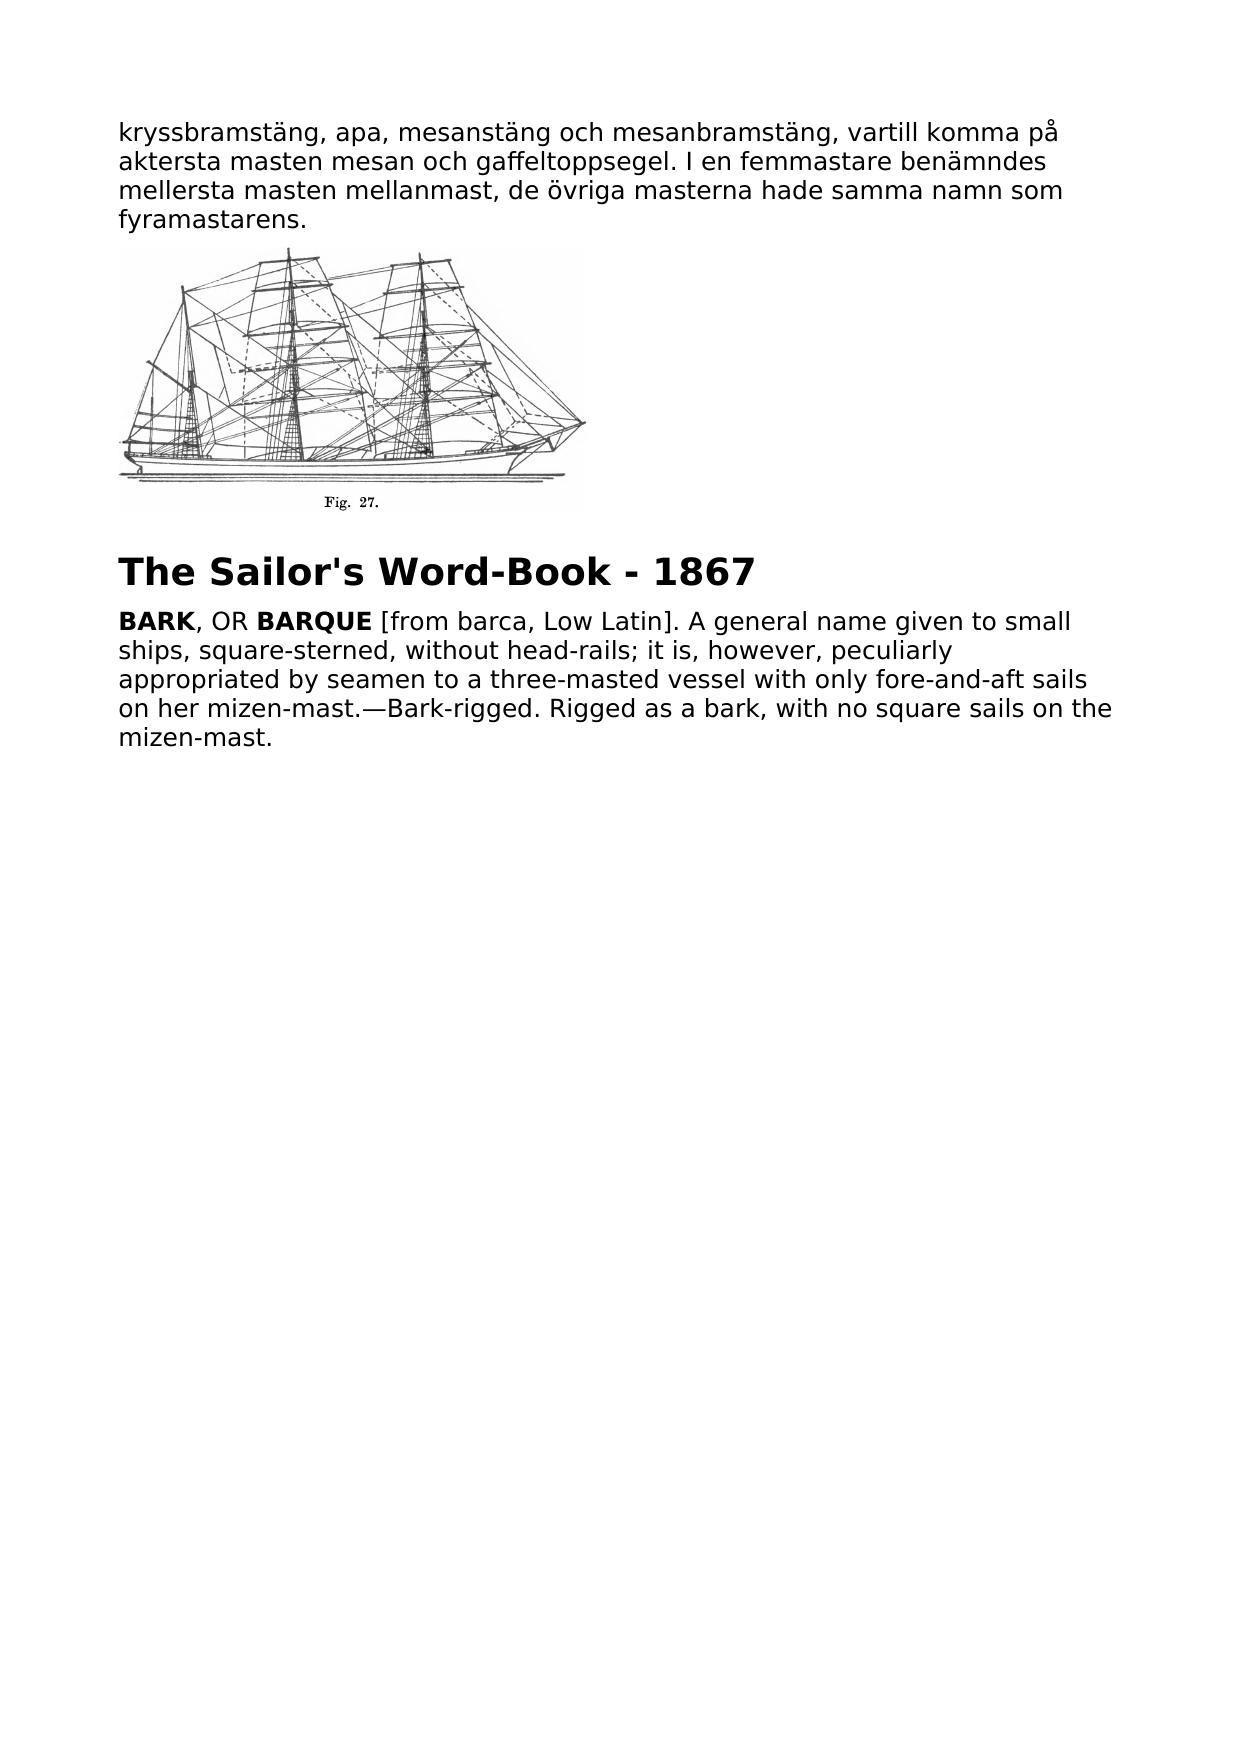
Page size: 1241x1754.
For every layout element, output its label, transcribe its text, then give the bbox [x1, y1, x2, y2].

subtitle The Sailor's Word-Book - 1867 [118, 551, 1122, 594]
text kryssbramstäng, apa, mesanstäng och mesanbramstäng, vartill komma på aktersta masten mesan och gaffeltoppsegel. I en femmastare benämndes mellersta masten mellanmast, de övriga masterna hade samma namn som fyramastarens. [118, 118, 1122, 235]
picture [118, 247, 587, 513]
text BARK, OR BARQUE [from barca, Low Latin]. A general name given to small ships, square-sterned, without head-rails; it is, however, peculiarly appropriated by seamen to a three-masted vessel with only fore-and-aft sails on her mizen-mast.—Bark-rigged. Rigged as a bark, with no square sails on the mizen-mast. [118, 607, 1122, 752]
